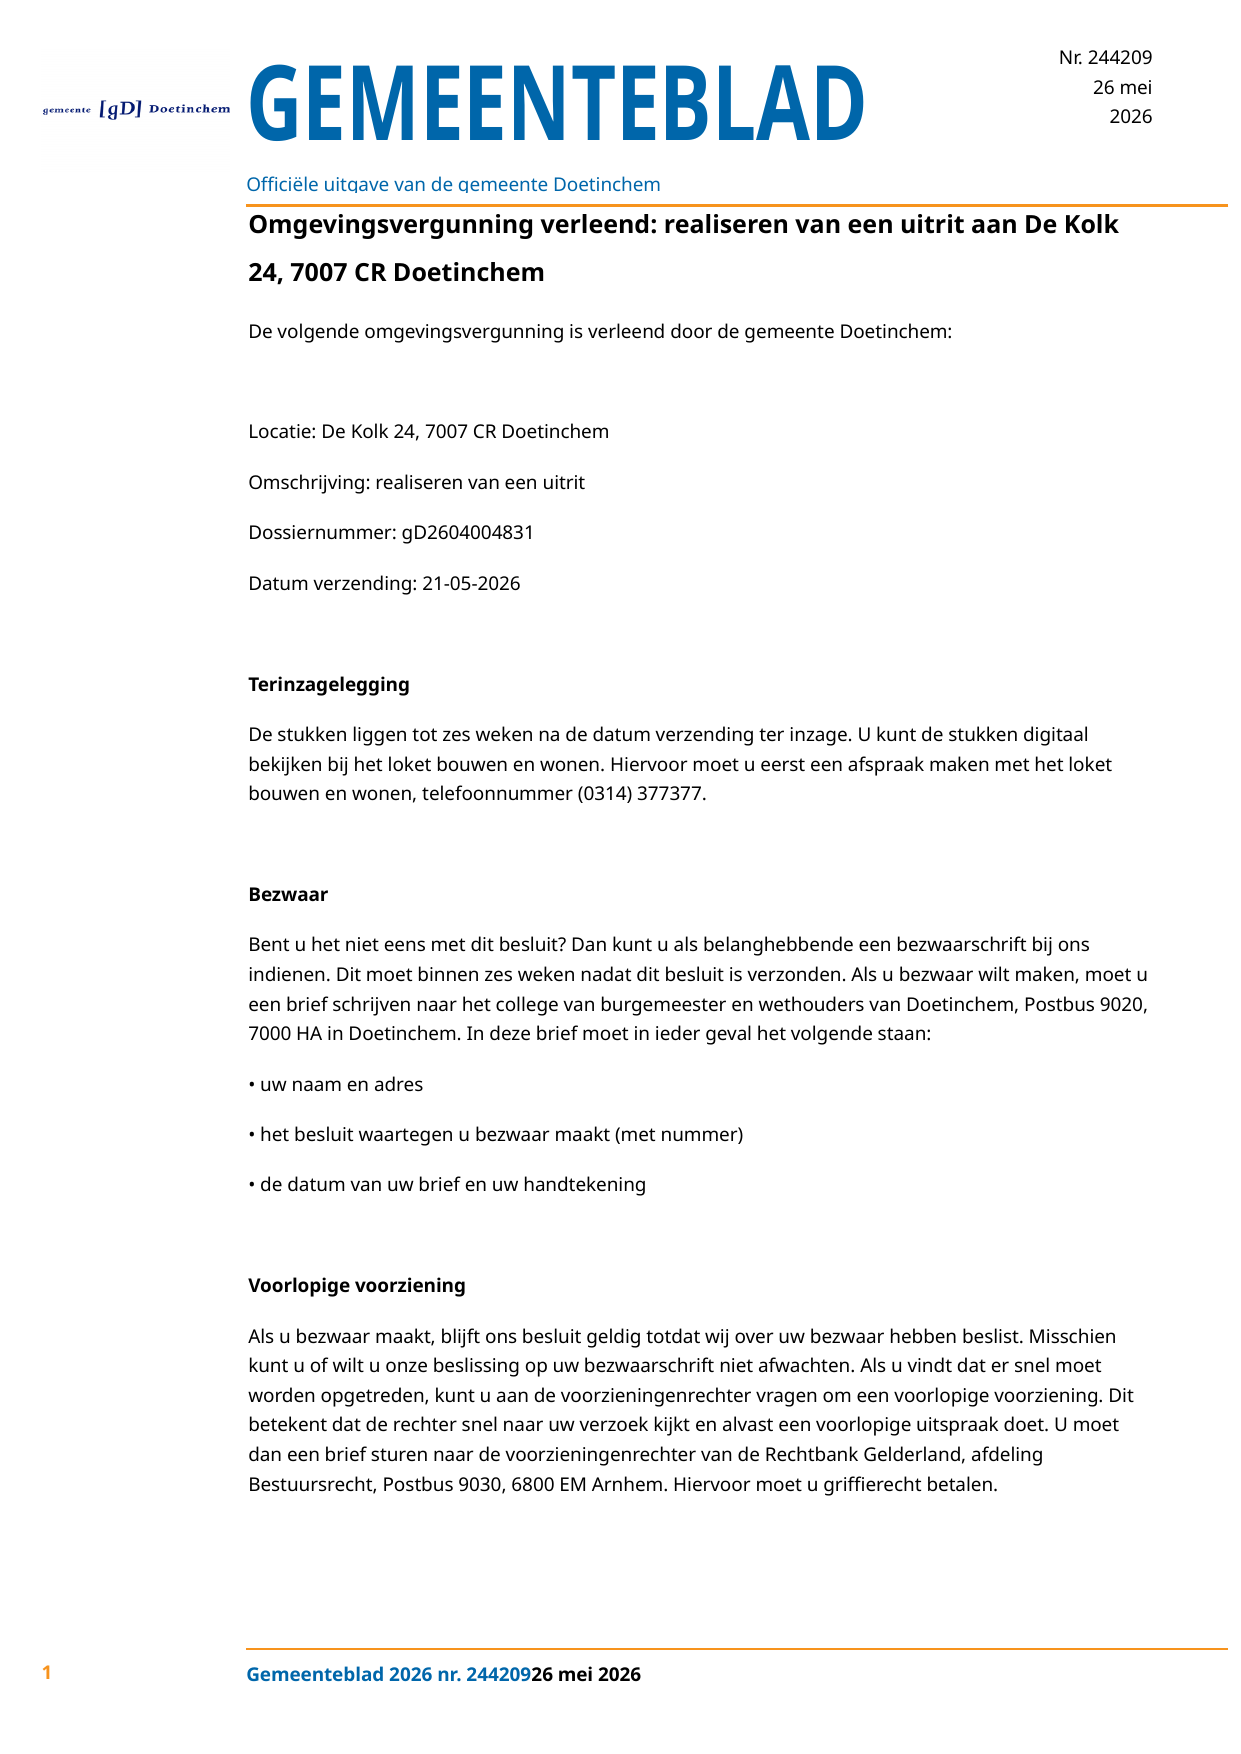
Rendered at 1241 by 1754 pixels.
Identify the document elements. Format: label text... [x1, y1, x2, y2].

text Bezwaar [248, 881, 1152, 907]
text De volgende omgevingsvergunning is verleend door de gemeente Doetinchem: [248, 318, 1152, 344]
text Datum verzending: 21-05-2026 [248, 570, 1152, 596]
text De stukken liggen tot zes weken na de datum verzending ter inzage. U kunt de stukken digitaal bekijken bij het loket bouwen en wonen. Hiervoor moet u eerst een afspraak maken met het loket bouwen en wonen, telefoonnummer (0314) 377377. [248, 721, 1152, 806]
text • de datum van uw brief en uw handtekening [248, 1172, 1152, 1197]
text Bent u het niet eens met dit besluit? Dan kunt u als belanghebbende een bezwaarschrift bij ons indienen. Dit moet binnen zes weken nadat dit besluit is verzonden. Als u bezwaar wilt maken, moet u een brief schrijven naar het college van burgemeester en wethouders van Doetinchem, Postbus 9020, 7000 HA in Doetinchem. In deze brief moet in ieder geval het volgende staan: [248, 932, 1152, 1046]
text Als u bezwaar maakt, blijft ons besluit geldig totdat wij over uw bezwaar hebben beslist. Misschien kunt u of wilt u onze beslissing op uw bezwaarschrift niet afwachten. Als u vindt dat er snel moet worden opgetreden, kunt u aan de voorzieningenrechter vragen om een voorlopige voorziening. Dit betekent dat de rechter snel naar uw verzoek kijkt en alvast een voorlopige uitspraak doet. U moet dan een brief sturen naar de voorzieningenrechter van de Rechtbank Gelderland, afdeling Bestuursrecht, Postbus 9030, 6800 EM Arnhem. Hiervoor moet u griffierecht betalen. [248, 1323, 1152, 1497]
text Voorlopige voorziening [248, 1272, 1152, 1298]
text • uw naam en adres [248, 1071, 1152, 1097]
text • het besluit waartegen u bezwaar maakt (met nummer) [248, 1121, 1152, 1147]
text Locatie: De Kolk 24, 7007 CR Doetinchem [248, 419, 1152, 444]
text Omschrijving: realiseren van een uitrit [248, 469, 1152, 495]
text Omgevingsvergunning verleend: realiseren van een uitrit aan De Kolk 24, 7007 CR Doetinchem [248, 207, 1152, 288]
text Terinzagelegging [248, 671, 1152, 697]
picture [41, 47, 231, 172]
text Dossiernummer: gD2604004831 [248, 519, 1152, 545]
